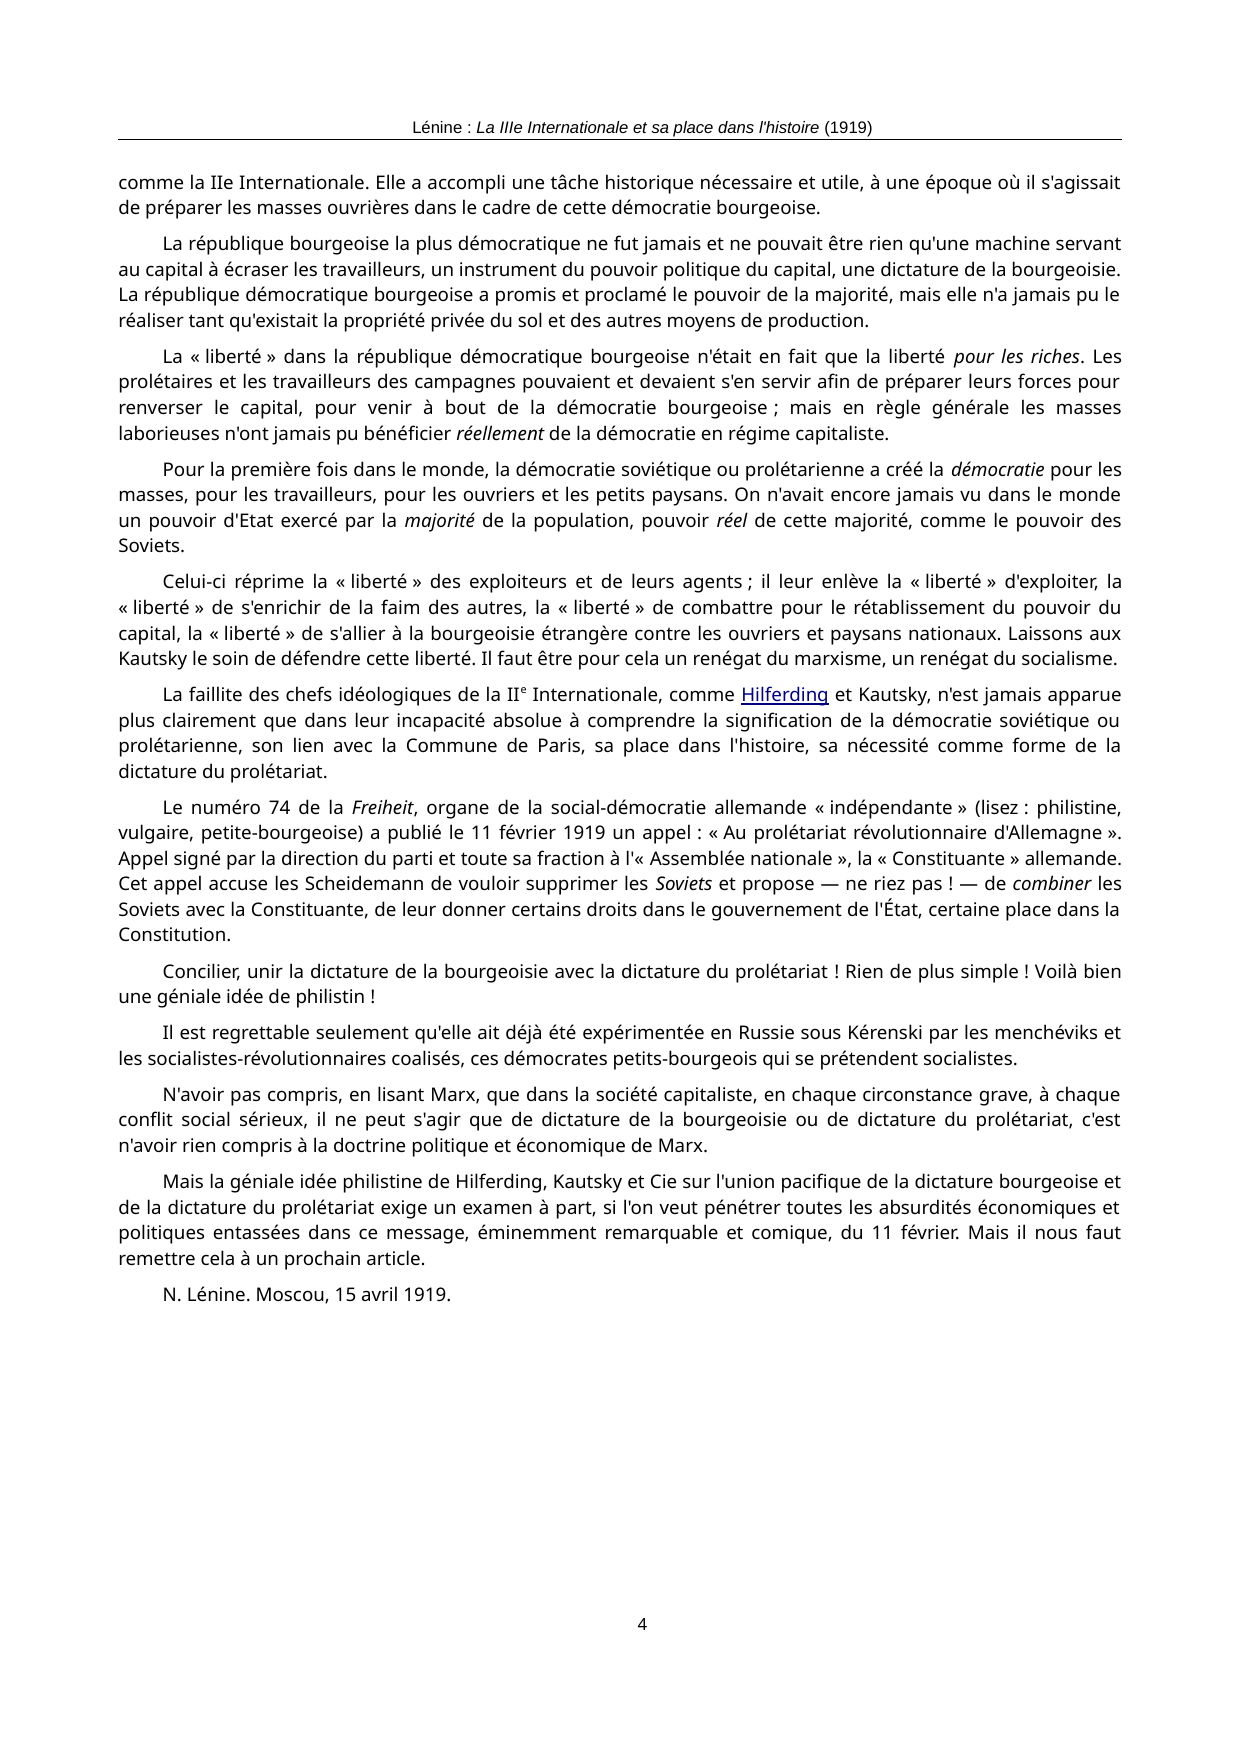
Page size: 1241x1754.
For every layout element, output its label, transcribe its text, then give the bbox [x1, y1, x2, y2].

text N'avoir pas compris, en lisant Marx, que dans la société capitaliste, en chaque circonstance grave, à chaque conflit social sérieux, il ne peut s'agir que de dictature de la bourgeoisie ou de dictature du prolétariat, c'est n'avoir rien compris à la doctrine politique et économique de Marx. [118, 1081, 1122, 1158]
text La république bourgeoise la plus démocratique ne fut jamais et ne pouvait être rien qu'une machine servant au capital à écraser les travailleurs, un instrument du pouvoir politique du capital, une dictature de la bourgeoisie. La république démocratique bourgeoise a promis et proclamé le pouvoir de la majorité, mais elle n'a jamais pu le réaliser tant qu'existait la propriété privée du sol et des autres moyens de production. [118, 231, 1122, 333]
text N. Lénine. Moscou, 15 avril 1919. [118, 1281, 1122, 1307]
text Mais la géniale idée philistine de Hilferding, Kautsky et Cie sur l'union pacifique de la dictature bourgeoise et de la dictature du prolétariat exige un examen à part, si l'on veut pénétrer toutes les absurdités économiques et politiques entassées dans ce message, éminemment remarquable et comique, du 11 février. Mais il nous faut remettre cela à un prochain article. [118, 1168, 1122, 1271]
text Concilier, unir la dictature de la bourgeoisie avec la dictature du prolétariat ! Rien de plus simple ! Voilà bien une géniale idée de philistin ! [118, 958, 1122, 1009]
text Il est regrettable seulement qu'elle ait déjà été expérimentée en Russie sous Kérenski par les menchéviks et les socialistes-révolutionnaires coalisés, ces démocrates petits-bourgeois qui se prétendent socialistes. [118, 1019, 1122, 1071]
text Celui-ci réprime la « liberté » des exploiteurs et de leurs agents ; il leur enlève la « liberté » d'exploiter, la « liberté » de s'enrichir de la faim des autres, la « liberté » de combattre pour le rétablissement du pouvoir du capital, la « liberté » de s'allier à la bourgeoisie étrangère contre les ouvriers et paysans nationaux. Laissons aux Kautsky le soin de défendre cette liberté. Il faut être pour cela un renégat du marxisme, un renégat du socialisme. [118, 569, 1122, 671]
text Le numéro 74 de la Freiheit, organe de la social-démocratie allemande « indépendante » (lisez : philistine, vulgaire, petite-bourgeoise) a publié le 11 février 1919 un appel : « Au prolétariat révolutionnaire d'Allemagne ». Appel signé par la direction du parti et toute sa fraction à l'« Assemblée nationale », la « Constituante » allemande. Cet appel accuse les Scheidemann de vouloir supprimer les Soviets et propose — ne riez pas ! — de combiner les Soviets avec la Constituante, de leur donner certains droits dans le gouvernement de l'État, certaine place dans la Constitution. [118, 794, 1122, 947]
text La faillite des chefs idéologiques de la IIe Internationale, comme Hilferding et Kautsky, n'est jamais apparue plus clairement que dans leur incapacité absolue à comprendre la signification de la démocratie soviétique ou prolétarienne, son lien avec la Commune de Paris, sa place dans l'histoire, sa nécessité comme forme de la dictature du prolétariat. [118, 681, 1122, 783]
text comme la IIe Internationale. Elle a accompli une tâche historique nécessaire et utile, à une époque où il s'agissait de préparer les masses ouvrières dans le cadre de cette démocratie bourgeoise. [118, 169, 1122, 220]
text La « liberté » dans la république démocratique bourgeoise n'était en fait que la liberté pour les riches. Les prolétaires et les travailleurs des campagnes pouvaient et devaient s'en servir afin de préparer leurs forces pour renverser le capital, pour venir à bout de la démocratie bourgeoise ; mais en règle générale les masses laborieuses n'ont jamais pu bénéficier réellement de la démocratie en régime capitaliste. [118, 343, 1122, 445]
text Pour la première fois dans le monde, la démocratie soviétique ou prolétarienne a créé la démocratie pour les masses, pour les travailleurs, pour les ouvriers et les petits paysans. On n'avait encore jamais vu dans le monde un pouvoir d'Etat exercé par la majorité de la population, pouvoir réel de cette majorité, comme le pouvoir des Soviets. [118, 456, 1122, 558]
